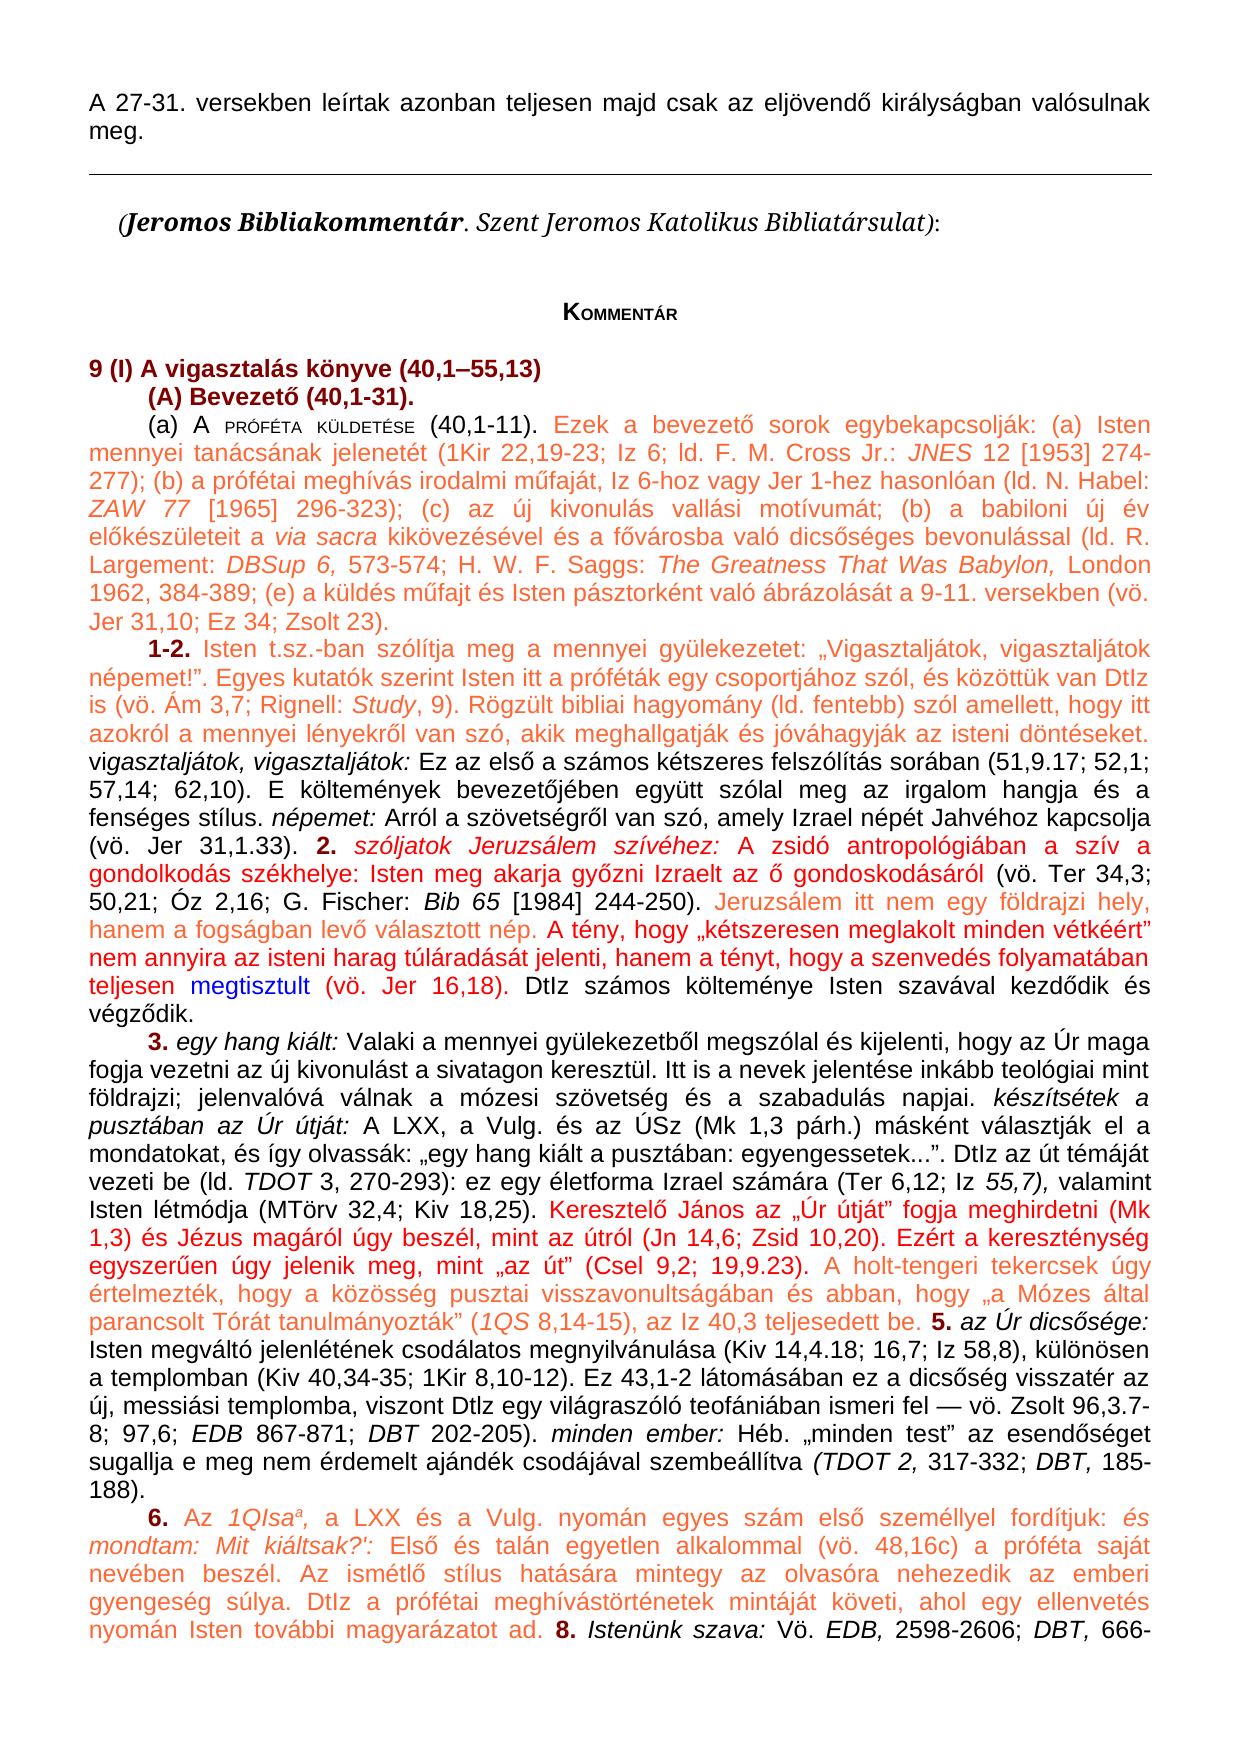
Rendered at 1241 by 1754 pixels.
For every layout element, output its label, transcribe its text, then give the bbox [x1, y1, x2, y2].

text 6. Az 1QIsaa, a LXX és a Vulg. nyomán egyes szám első személlyel fordítjuk: és mondtam: Mit kiáltsak?': Első és talán egyetlen alkalommal (vö. 48,16c) a próféta saját nevében beszél. Az ismétlő stílus hatására mintegy az olvasóra nehezedik az emberi gyengeség súlya. DtIz a prófétai meghívástörténetek mintáját követi, ahol egy ellenvetés nyomán Isten további magyarázatot ad. 8. Istenünk szava: Vö. EDB, 2598-2606; DBT, 666- [88, 1504, 1152, 1644]
text 9 (I) A vigasztalás könyve (40,1‒55,13) [88, 355, 1152, 383]
text A 27-31. versekben leírtak azonban teljesen majd csak az eljövendő királyságban valósulnak meg. [88, 88, 1152, 144]
text (a) A próféta küldetése (40,1-11). Ezek a bevezető sorok egybekapcsolják: (a) Isten mennyei tanácsának jelenetét (1Kir 22,19-23; Iz 6; ld. F. M. Cross Jr.: JNES 12 [1953] 274-277); (b) a prófétai meghívás irodalmi műfaját, Iz 6-hoz vagy Jer 1-hez hasonlóan (ld. N. Habel: ZAW 77 [1965] 296-323); (c) az új kivonulás vallási motívumát; (b) a babiloni új év előkészületeit a via sacra kikövezésével és a fővárosba való dicsőséges bevonulással (ld. R. Largement: DBSup 6, 573-574; H. W. F. Saggs: The Greatness That Was Babylon, London 1962, 384-389; (e) a küldés műfajt és Isten pásztorként való ábrázolását a 9-11. versekben (vö. Jer 31,10; Ez 34; Zsolt 23). [88, 411, 1152, 635]
text 3. egy hang kiált: Valaki a mennyei gyülekezetből megszólal és kijelenti, hogy az Úr maga fogja vezetni az új kivonulást a sivatagon keresztül. Itt is a nevek jelentése inkább teológiai mint földrajzi; jelenvalóvá válnak a mózesi szövetség és a szabadulás napjai. készítsétek a pusztában az Úr útját: A LXX, a Vulg. és az ÚSz (Mk 1,3 párh.) másként választják el a mondatokat, és így olvassák: „egy hang kiált a pusztában: egyengessetek...”. DtIz az út témáját vezeti be (ld. TDOT 3, 270-293): ez egy életforma Izrael számára (Ter 6,12; Iz 55,7), valamint Isten létmódja (MTörv 32,4; Kiv 18,25). Keresztelő János az „Úr útját” fogja meghirdetni (Mk 1,3) és Jézus magáról úgy beszél, mint az útról (Jn 14,6; Zsid 10,20). Ezért a kereszténység egyszerűen úgy jelenik meg, mint „az út” (Csel 9,2; 19,9.23). A holt-tengeri tekercsek úgy értelmezték, hogy a közösség pusztai visszavonultságában és abban, hogy „a Mózes által parancsolt Tórát tanulmányozták” (1QS 8,14-15), az Iz 40,3 teljesedett be. 5. az Úr dicsősége: Isten megváltó jelenlétének csodálatos megnyilvánulása (Kiv 14,4.18; 16,7; Iz 58,8), különösen a templomban (Kiv 40,34-35; 1Kir 8,10-12). Ez 43,1-2 látomásában ez a dicsőség visszatér az új, messiási templomba, viszont Dtlz egy világraszóló teofániában ismeri fel — vö. Zsolt 96,3.7-8; 97,6; EDB 867-871; DBT 202-205). minden ember: Héb. „minden test” az esendőséget sugallja e meg nem érdemelt ajándék csodájával szembeállítva (TDOT 2, 317-332; DBT, 185-188). [88, 1027, 1152, 1504]
text (A) Bevezető (40,1-31). [88, 383, 1152, 411]
text Kommentár [88, 297, 1152, 326]
text 1-2. Isten t.sz.-ban szólítja meg a mennyei gyülekezetet: „Vigasztaljátok, vigasztaljátok népemet!”. Egyes kutatók szerint Isten itt a próféták egy csoportjához szól, és közöttük van DtIz is (vö. Ám 3,7; Rignell: Study, 9). Rögzült bibliai hagyomány (ld. fentebb) szól amellett, hogy itt azokról a mennyei lényekről van szó, akik meghallgatják és jóváhagyják az isteni döntéseket. vigasztaljátok, vigasztaljátok: Ez az első a számos kétszeres felszólítás sorában (51,9.17; 52,1; 57,14; 62,10). E költemények bevezetőjében együtt szólal meg az irgalom hangja és a fenséges stílus. népemet: Arról a szövetségről van szó, amely Izrael népét Jahvéhoz kapcsolja (vö. Jer 31,1.33). 2. szóljatok Jeruzsálem szívéhez: A zsidó antropológiában a szív a gondolkodás székhelye: Isten meg akarja győzni Izraelt az ő gondoskodásáról (vö. Ter 34,3; 50,21; Óz 2,16; G. Fischer: Bib 65 [1984] 244-250). Jeruzsálem itt nem egy földrajzi hely, hanem a fogságban levő választott nép. A tény, hogy „kétszeresen meglakolt minden vétkéért” nem annyira az isteni harag túláradását jelenti, hanem a tényt, hogy a szenvedés folyamatában teljesen megtisztult (vö. Jer 16,18). DtIz számos költeménye Isten szavával kezdődik és végződik. [88, 635, 1152, 1027]
text (Jeromos Bibliakommentár. Szent Jeromos Katolikus Bibliatársulat): [88, 175, 1152, 268]
